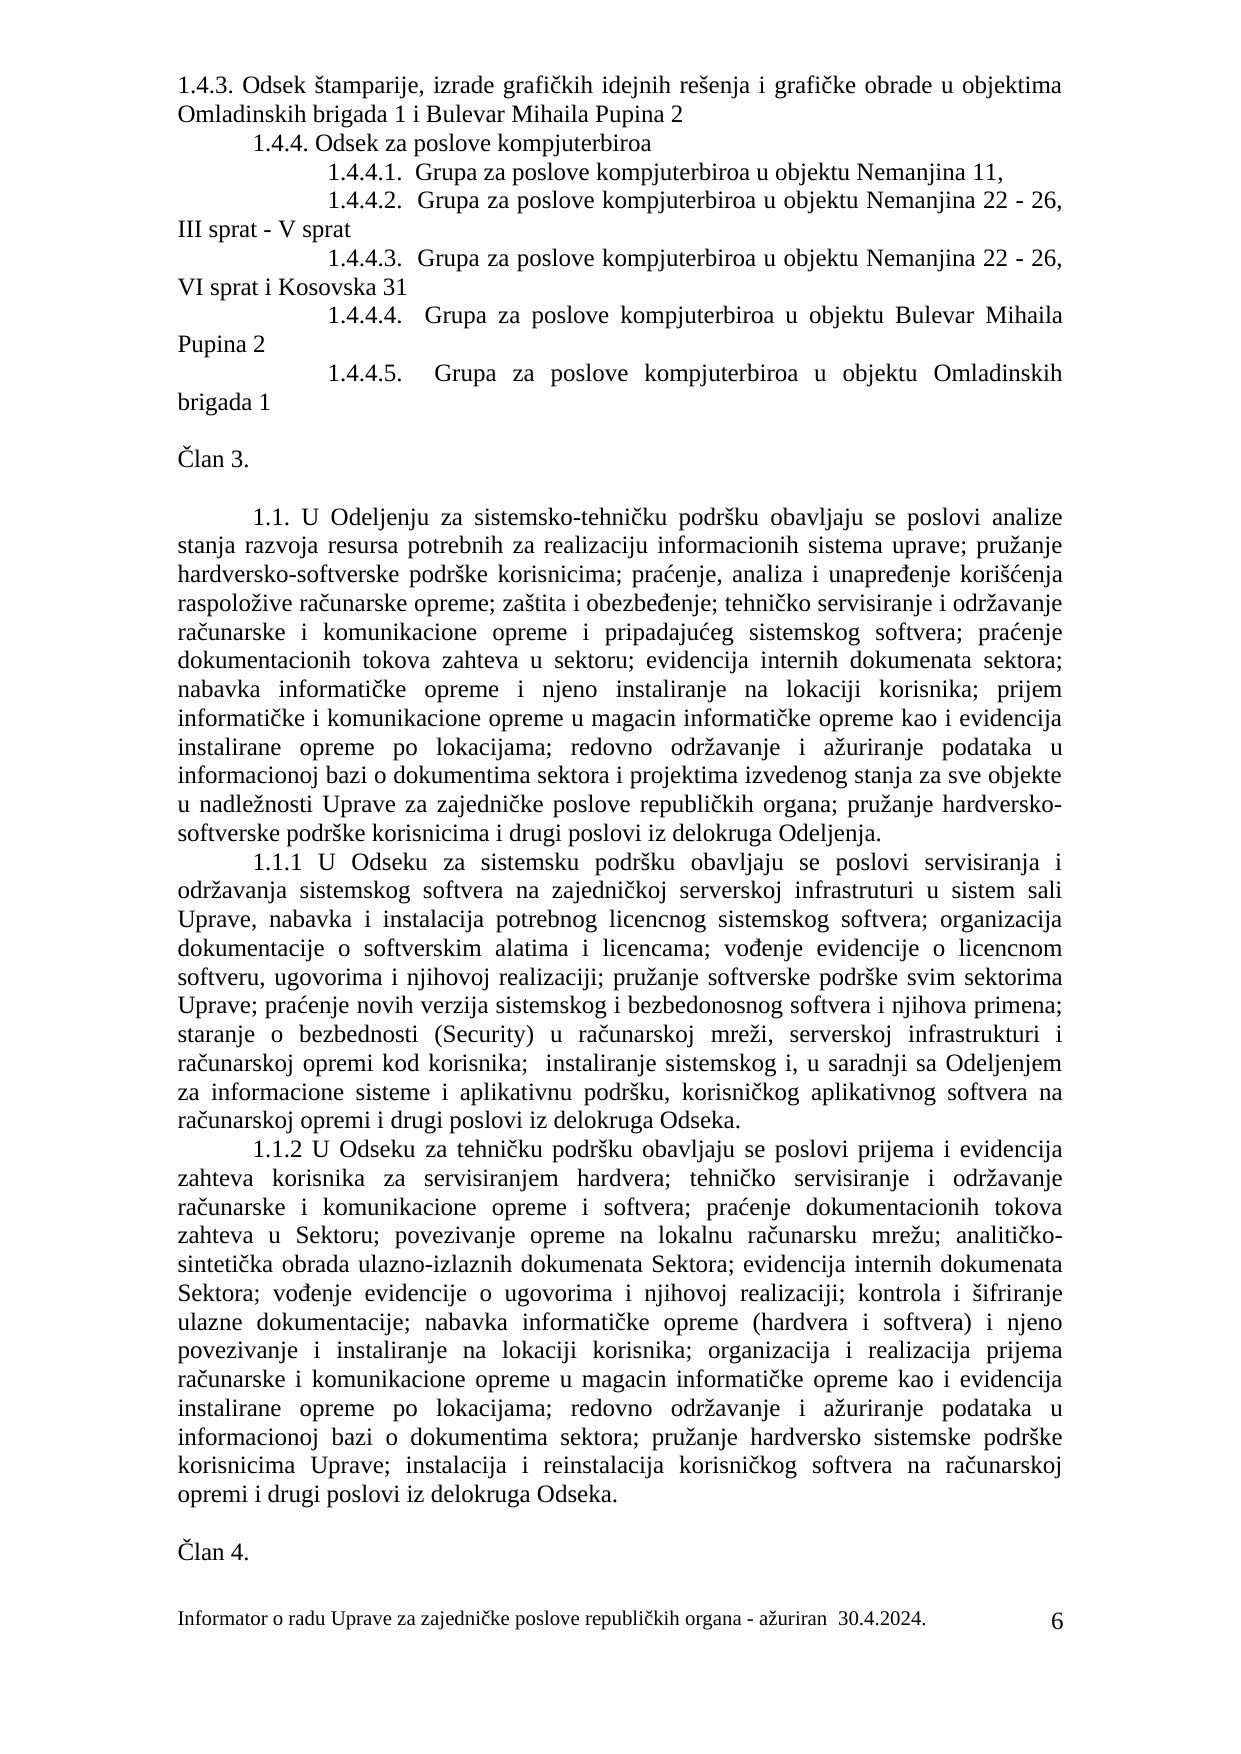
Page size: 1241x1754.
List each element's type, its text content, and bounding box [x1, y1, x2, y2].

subtitle 1.4.4.2. Grupa za poslove kompjuterbiroa u objektu Nemanjina 22 - 26, III sprat - V sprat [177, 185, 1063, 243]
subtitle 1.4.4. Odsek za poslove kompjuterbiroa [177, 128, 1063, 157]
subtitle 1.4.3. Odsek štamparije, izrade grafičkih idejnih rešenja i grafičke obrade u objektima Omladinskih brigada 1 i Bulevar Mihaila Pupina 2 [177, 70, 1063, 128]
subtitle 1.4.4.4. Grupa za poslove kompjuterbiroa u objektu Bulevar Mihaila Pupina 2 [177, 300, 1063, 358]
subtitle 1.1. U Odeljenju za sistemsko-tehničku podršku obavljaju se poslovi analize stanja razvoja resursa potrebnih za realizaciju informacionih sistema uprave; pružanje hardversko-softverske podrške korisnicima; praćenje, analiza i unapređenje korišćenja raspoložive računarske opreme; zaštita i obezbeđenje; tehničko servisiranje i održavanje računarske i komunikacione opreme i pripadajućeg sistemskog softvera; praćenje dokumentacionih tokova zahteva u sektoru; evidencija internih dokumenata sektora; nabavka informatičke opreme i njeno instaliranje na lokaciji korisnika; prijem informatičke i komunikacione opreme u magacin informatičke opreme kao i evidencija instalirane opreme po lokacijama; redovno održavanje i ažuriranje podataka u informacionoj bazi o dokumentima sektora i projektima izvedenog stanja za sve objekte u nadležnosti Uprave za zajedničke poslove republičkih organa; pružanje hardversko-softverske podrške korisnicima i drugi poslovi iz delokruga Odeljenja. [177, 502, 1063, 847]
subtitle 1.4.4.3. Grupa za poslove kompjuterbiroa u objektu Nemanjina 22 - 26, VI sprat i Kosovska 31 [177, 243, 1063, 300]
subtitle 1.4.4.5. Grupa za poslove kompjuterbiroa u objektu Omladinskih brigada 1 [177, 358, 1063, 415]
subtitle Član 3. [177, 444, 1063, 473]
subtitle 1.4.4.1. Grupa za poslove kompjuterbiroa u objektu Nemanjina 11, [177, 157, 1063, 185]
subtitle 1.1.2 U Odseku za tehničku podršku obavljaju se poslovi prijema i evidencija zahteva korisnika za servisiranjem hardvera; tehničko servisiranje i održavanje računarske i komunikacione opreme i softvera; praćenje dokumentacionih tokova zahteva u Sektoru; povezivanje opreme na lokalnu računarsku mrežu; analitičko-sintetička obrada ulazno-izlaznih dokumenata Sektora; evidencija internih dokumenata Sektora; vođenje evidencije o ugovorima i njihovoj realizaciji; kontrola i šifriranje ulazne dokumentacije; nabavka informatičke opreme (hardvera i softvera) i njeno povezivanje i instaliranje na lokaciji korisnika; organizacija i realizacija prijema računarske i komunikacione opreme u magacin informatičke opreme kao i evidencija instalirane opreme po lokacijama; redovno održavanje i ažuriranje podataka u informacionoj bazi o dokumentima sektora; pružanje hardversko sistemske podrške korisnicima Uprave; instalacija i reinstalacija korisničkog softvera na računarskoj opremi i drugi poslovi iz delokruga Odseka. [177, 1134, 1063, 1508]
subtitle Član 4. [177, 1537, 1063, 1565]
subtitle 1.1.1 U Odseku za sistemsku podršku obavljaju se poslovi servisiranja i održavanja sistemskog softvera na zajedničkoj serverskoj infrastruturi u sistem sali Uprave, nabavka i instalacija potrebnog licencnog sistemskog softvera; organizacija dokumentacije o softverskim alatima i licencama; vođenje evidencije o licencnom softveru, ugovorima i njihovoj realizaciji; pružanje softverske podrške svim sektorima Uprave; praćenje novih verzija sistemskog i bezbedonosnog softvera i njihova primena; staranje o bezbednosti (Security) u računarskoj mreži, serverskoj infrastrukturi i računarskoj opremi kod korisnika; instaliranje sistemskog i, u saradnji sa Odeljenjem za informacione sisteme i aplikativnu podršku, korisničkog aplikativnog softvera na računarskoj opremi i drugi poslovi iz delokruga Odseka. [177, 847, 1063, 1134]
